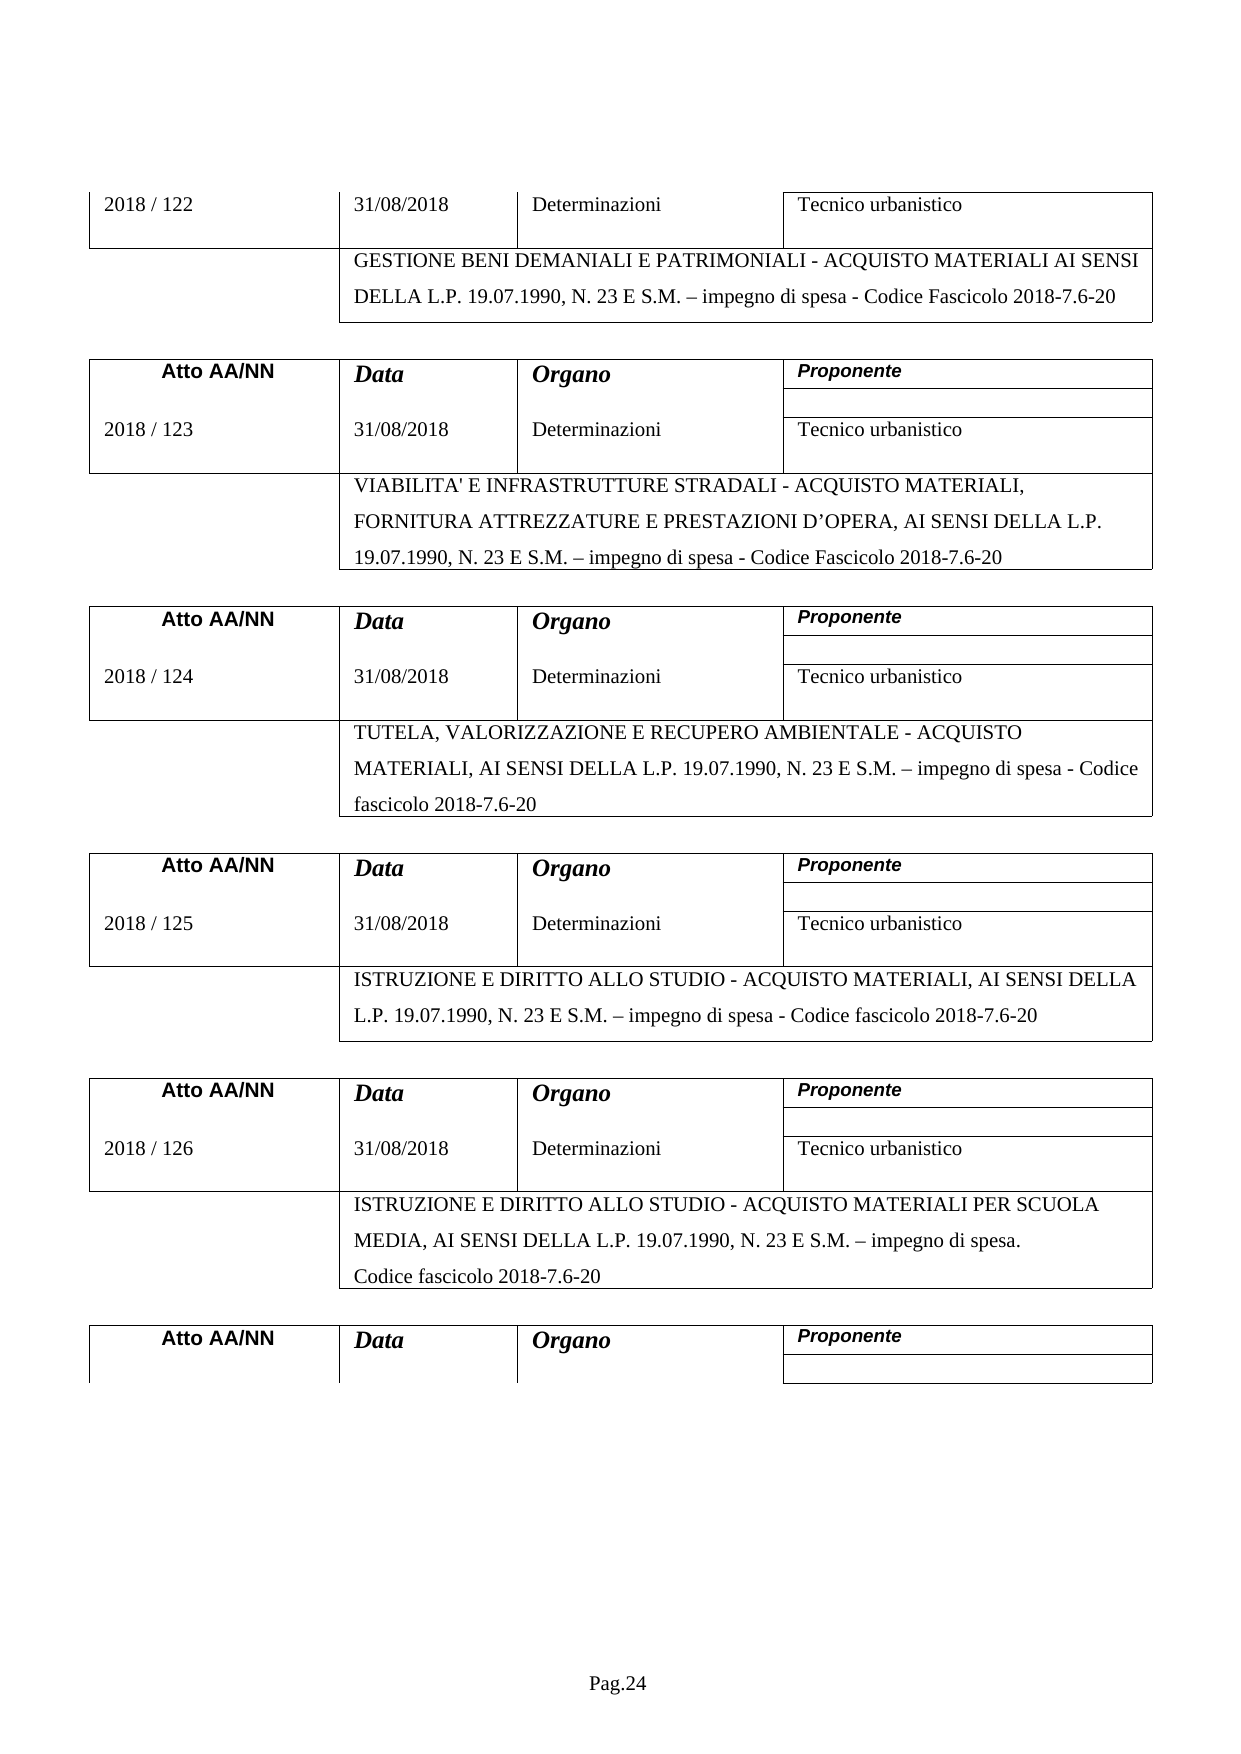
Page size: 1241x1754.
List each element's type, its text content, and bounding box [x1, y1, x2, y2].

table_cell 2018 / 126 [90, 1136, 339, 1191]
table_cell [340, 388, 517, 417]
table_cell 2018 / 124 [90, 664, 339, 719]
table_cell [339, 1289, 1152, 1325]
table_cell [89, 1288, 339, 1325]
table_cell [784, 1108, 1152, 1136]
table_header Proponente [784, 607, 1152, 635]
table_header Atto AA/NN [90, 854, 339, 882]
table_header Data [340, 1079, 517, 1107]
table_cell [518, 635, 783, 664]
table_cell 31/08/2018 [340, 911, 517, 966]
table_cell Determinazioni [518, 664, 783, 719]
table_cell 31/08/2018 [340, 417, 517, 472]
table_cell [340, 635, 517, 664]
table_cell [89, 474, 339, 569]
table_cell Tecnico urbanistico [784, 418, 1152, 472]
table_cell Determinazioni [518, 192, 783, 247]
table_cell Determinazioni [518, 417, 783, 472]
table_cell [340, 1107, 517, 1136]
table_cell 2018 / 123 [90, 417, 339, 472]
table_header Proponente [784, 360, 1152, 388]
table_cell 31/08/2018 [340, 664, 517, 719]
table_cell [518, 1354, 783, 1383]
table_cell [89, 322, 339, 359]
table_cell [518, 882, 783, 911]
table_header Atto AA/NN [90, 1079, 339, 1107]
table_header Proponente [784, 1326, 1152, 1354]
table_cell 31/08/2018 [340, 192, 517, 247]
table_cell [518, 388, 783, 417]
table_header Organo [518, 360, 783, 388]
table_cell [90, 1107, 339, 1136]
table_cell ISTRUZIONE E DIRITTO ALLO STUDIO - ACQUISTO MATERIALI, AI SENSI DELLA L.P. 19.07.1990, N. 23 E S.M. – impegno di spesa - Codice fascicolo 2018-7.6-20 [340, 967, 1152, 1041]
table_header Atto AA/NN [90, 1326, 339, 1354]
table_header Organo [518, 1079, 783, 1107]
table_cell [784, 1355, 1152, 1383]
table_cell [90, 388, 339, 417]
table_header Data [340, 360, 517, 388]
table_cell 2018 / 122 [90, 192, 339, 247]
table_header Data [340, 1326, 517, 1354]
table_cell [784, 389, 1152, 417]
table_cell [340, 882, 517, 911]
table_header Data [340, 854, 517, 882]
table_cell Tecnico urbanistico [784, 1137, 1152, 1191]
table_header Organo [518, 854, 783, 882]
table_cell [89, 1041, 339, 1078]
table_cell [89, 1192, 339, 1288]
table_cell [89, 967, 339, 1041]
table_cell [518, 1107, 783, 1136]
table_header Organo [518, 1326, 783, 1354]
table_cell [90, 1354, 339, 1383]
table_cell 31/08/2018 [340, 1136, 517, 1191]
table_header Organo [518, 607, 783, 635]
table_cell [339, 323, 1152, 359]
table_cell TUTELA, VALORIZZAZIONE E RECUPERO AMBIENTALE - ACQUISTO MATERIALI, AI SENSI DELLA L.P. 19.07.1990, N. 23 E S.M. – impegno di spesa - Codice fascicolo 2018-7.6-20 [340, 721, 1152, 816]
table_cell [339, 1042, 1152, 1078]
table_cell [784, 636, 1152, 664]
table_header Proponente [784, 854, 1152, 882]
table_cell [784, 883, 1152, 911]
table_cell VIABILITA' E INFRASTRUTTURE STRADALI - ACQUISTO MATERIALI, FORNITURA ATTREZZATURE E PRESTAZIONI D’OPERA, AI SENSI DELLA L.P. 19.07.1990, N. 23 E S.M. – impegno di spesa - Codice Fascicolo 2018-7.6-20 [340, 474, 1152, 569]
table_cell [89, 569, 339, 606]
table_cell [90, 635, 339, 664]
table_header Atto AA/NN [90, 607, 339, 635]
table_cell [339, 570, 1152, 606]
table_header Proponente [784, 1079, 1152, 1107]
table_cell Tecnico urbanistico [784, 193, 1152, 247]
table_cell Tecnico urbanistico [784, 665, 1152, 719]
table_cell Determinazioni [518, 911, 783, 966]
table_cell [89, 249, 339, 322]
table_cell [339, 817, 1152, 853]
table_header Atto AA/NN [90, 360, 339, 388]
table_cell Determinazioni [518, 1136, 783, 1191]
table_cell Tecnico urbanistico [784, 912, 1152, 966]
table_cell GESTIONE BENI DEMANIALI E PATRIMONIALI - ACQUISTO MATERIALI AI SENSI DELLA L.P. 19.07.1990, N. 23 E S.M. – impegno di spesa - Codice Fascicolo 2018-7.6-20 [340, 249, 1152, 322]
table_cell [89, 816, 339, 853]
table_cell [90, 882, 339, 911]
table_header Data [340, 607, 517, 635]
table_cell [340, 1354, 517, 1383]
table_cell 2018 / 125 [90, 911, 339, 966]
table_cell ISTRUZIONE E DIRITTO ALLO STUDIO - ACQUISTO MATERIALI PER SCUOLA MEDIA, AI SENSI DELLA L.P. 19.07.1990, N. 23 E S.M. – impegno di spesa. Codice fascicolo 2018-7.6-20 [340, 1192, 1152, 1288]
table_cell [89, 721, 339, 816]
